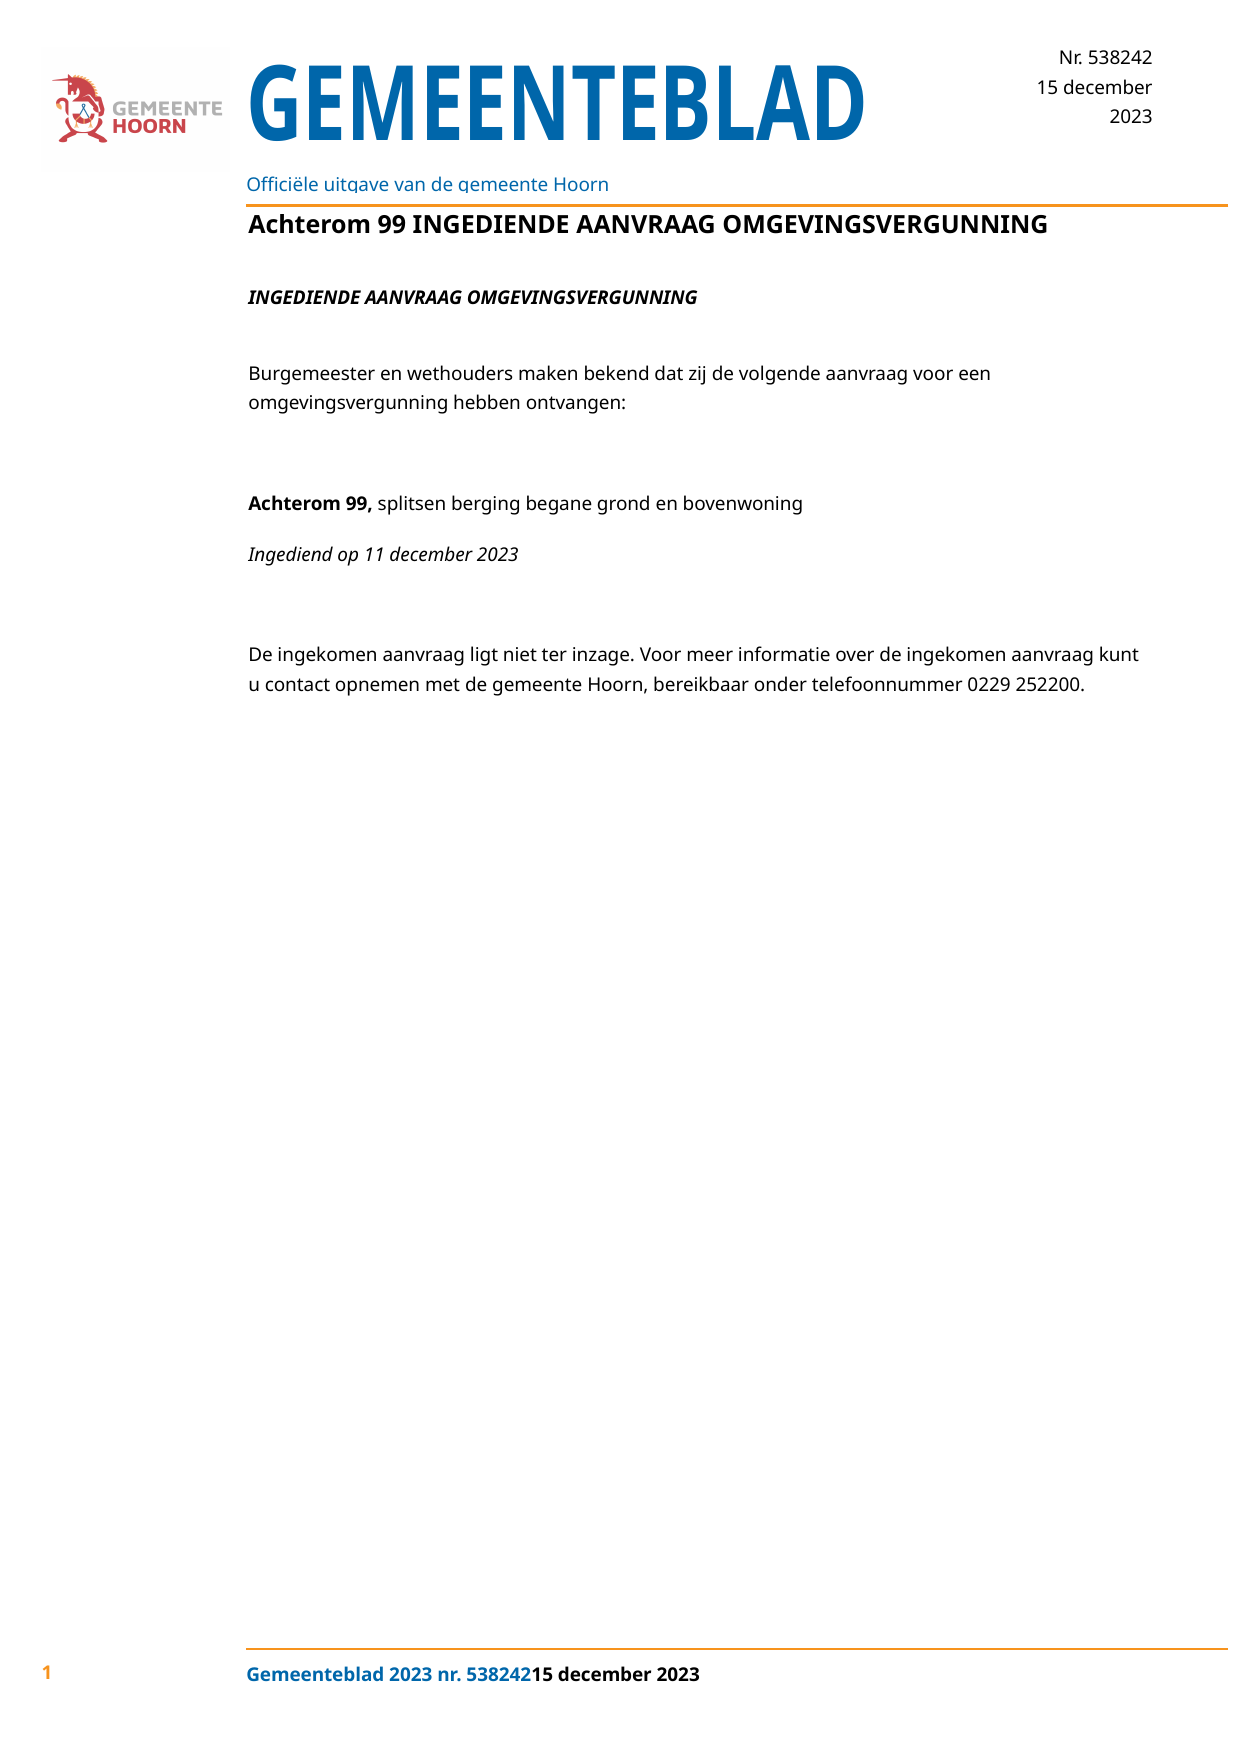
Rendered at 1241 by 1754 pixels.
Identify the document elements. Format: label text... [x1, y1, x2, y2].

picture [41, 47, 231, 172]
text Achterom 99 INGEDIENDE AANVRAAG OMGEVINGSVERGUNNING [248, 207, 1152, 241]
text Burgemeester en wethouders maken bekend dat zij de volgende aanvraag voor een omgevingsvergunning hebben ontvangen: [248, 360, 1152, 415]
text INGEDIENDE AANVRAAG OMGEVINGSVERGUNNING [248, 284, 1152, 309]
text De ingekomen aanvraag ligt niet ter inzage. Voor meer informatie over de ingekomen aanvraag kunt u contact opnemen met de gemeente Hoorn, bereikbaar onder telefoonnummer 0229 252200. [248, 642, 1152, 697]
text Ingediend op 11 december 2023 [248, 541, 1152, 567]
text Achterom 99, splitsen berging begane grond en bovenwoning [248, 490, 1152, 516]
